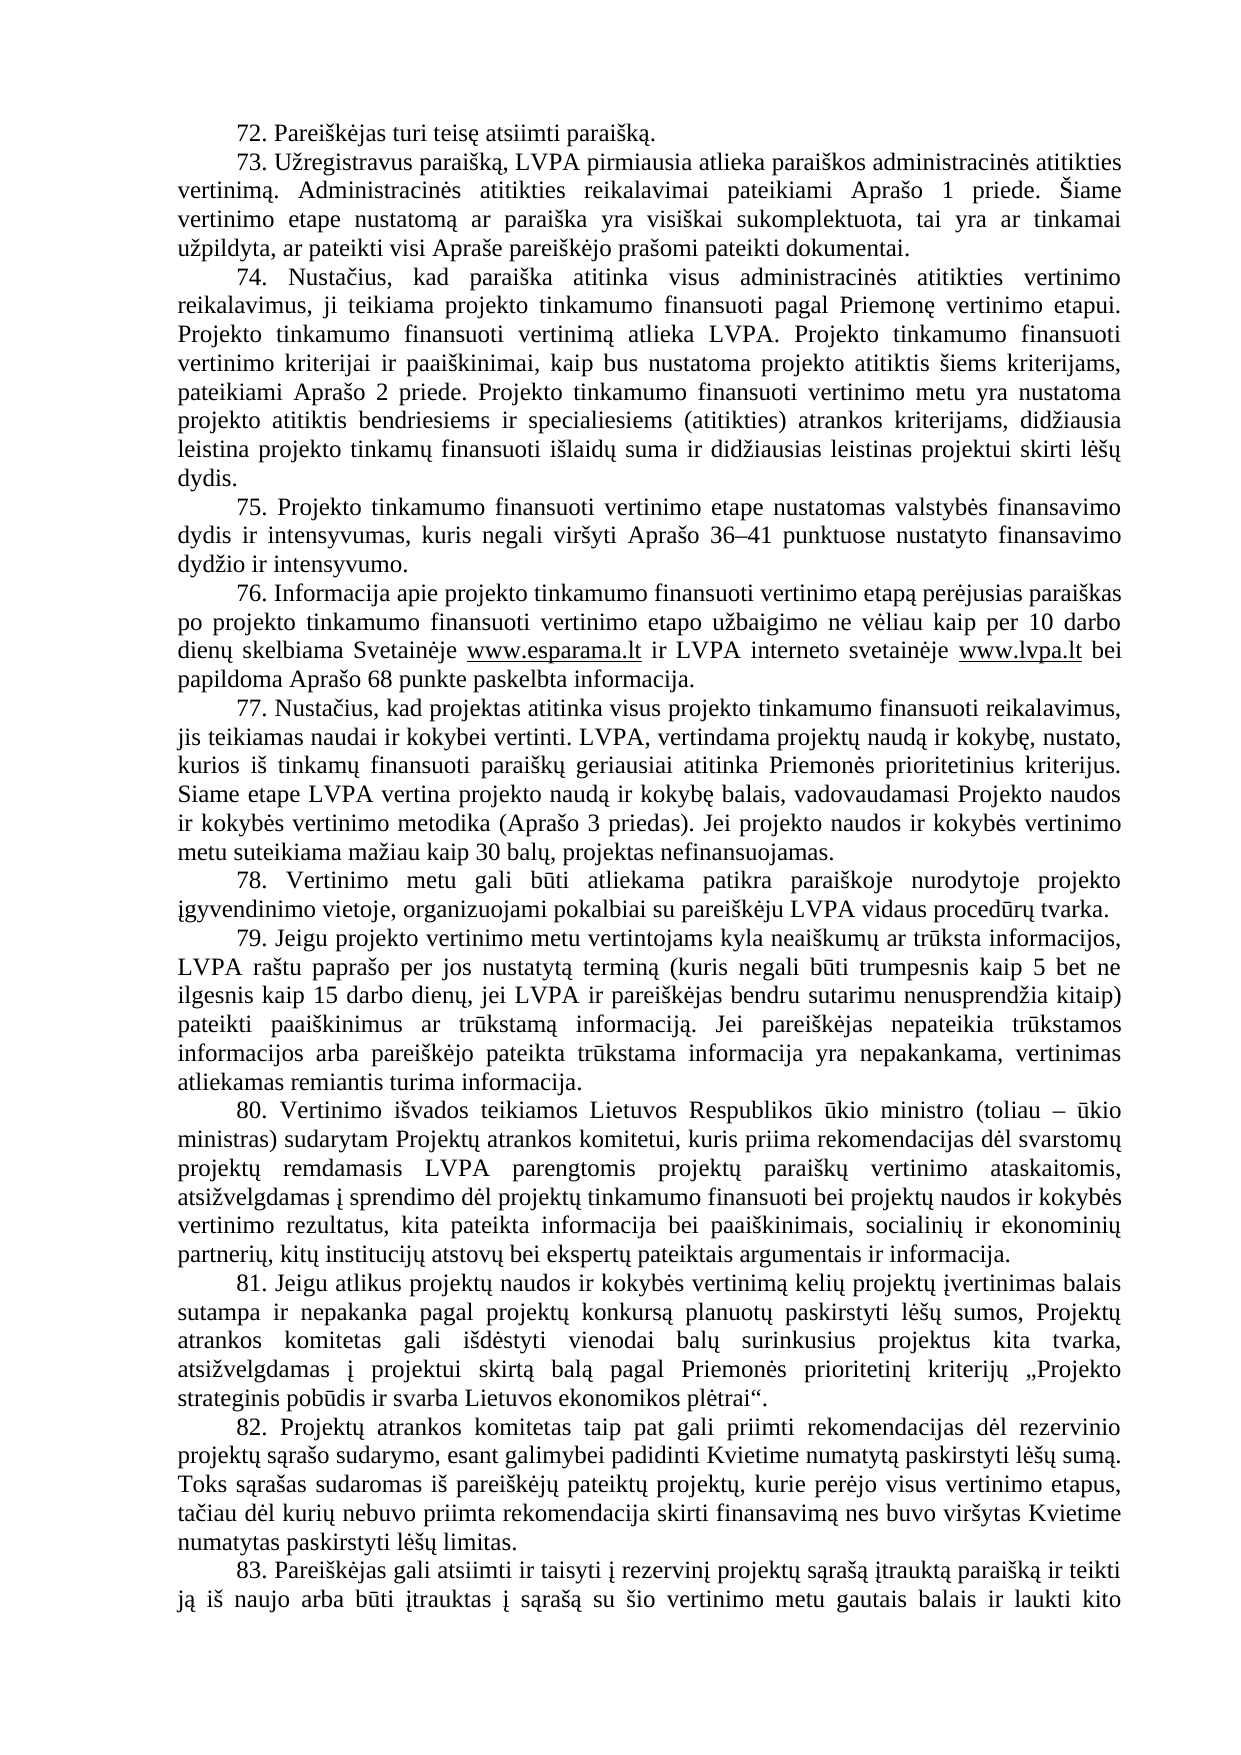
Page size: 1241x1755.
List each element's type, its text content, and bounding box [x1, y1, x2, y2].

text 83. Pareiškėjas gali atsiimti ir taisyti į rezervinį projektų sąrašą įtrauktą paraišką ir teikti ją iš naujo arba būti įtrauktas į sąrašą su šio vertinimo metu gautais balais ir laukti kito [177, 1556, 1122, 1613]
text 82. Projektų atrankos komitetas taip pat gali priimti rekomendacijas dėl rezervinio projektų sąrašo sudarymo, esant galimybei padidinti Kvietime numatytą paskirstyti lėšų sumą. Toks sąrašas sudaromas iš pareiškėjų pateiktų projektų, kurie perėjo visus vertinimo etapus, tačiau dėl kurių nebuvo priimta rekomendacija skirti finansavimą nes buvo viršytas Kvietime numatytas paskirstyti lėšų limitas. [177, 1412, 1122, 1556]
text 74. Nustačius, kad paraiška atitinka visus administracinės atitikties vertinimo reikalavimus, ji teikiama projekto tinkamumo finansuoti pagal Priemonę vertinimo etapui. Projekto tinkamumo finansuoti vertinimą atlieka LVPA. Projekto tinkamumo finansuoti vertinimo kriterijai ir paaiškinimai, kaip bus nustatoma projekto atitiktis šiems kriterijams, pateikiami Aprašo 2 priede. Projekto tinkamumo finansuoti vertinimo metu yra nustatoma projekto atitiktis bendriesiems ir specialiesiems (atitikties) atrankos kriterijams, didžiausia leistina projekto tinkamų finansuoti išlaidų suma ir didžiausias leistinas projektui skirti lėšų dydis. [177, 262, 1122, 492]
text 75. Projekto tinkamumo finansuoti vertinimo etape nustatomas valstybės finansavimo dydis ir intensyvumas, kuris negali viršyti Aprašo 36–41 punktuose nustatyto finansavimo dydžio ir intensyvumo. [177, 492, 1122, 578]
text 77. Nustačius, kad projektas atitinka visus projekto tinkamumo finansuoti reikalavimus, jis teikiamas naudai ir kokybei vertinti. LVPA, vertindama projektų naudą ir kokybę, nustato, kurios iš tinkamų finansuoti paraiškų geriausiai atitinka Priemonės prioritetinius kriterijus. Siame etape LVPA vertina projekto naudą ir kokybę balais, vadovaudamasi Projekto naudos ir kokybės vertinimo metodika (Aprašo 3 priedas). Jei projekto naudos ir kokybės vertinimo metu suteikiama mažiau kaip 30 balų, projektas nefinansuojamas. [177, 693, 1122, 866]
text 73. Užregistravus paraišką, LVPA pirmiausia atlieka paraiškos administracinės atitikties vertinimą. Administracinės atitikties reikalavimai pateikiami Aprašo 1 priede. Šiame vertinimo etape nustatomą ar paraiška yra visiškai sukomplektuota, tai yra ar tinkamai užpildyta, ar pateikti visi Apraše pareiškėjo prašomi pateikti dokumentai. [177, 147, 1122, 262]
text 81. Jeigu atlikus projektų naudos ir kokybės vertinimą kelių projektų įvertinimas balais sutampa ir nepakanka pagal projektų konkursą planuotų paskirstyti lėšų sumos, Projektų atrankos komitetas gali išdėstyti vienodai balų surinkusius projektus kita tvarka, atsižvelgdamas į projektui skirtą balą pagal Priemonės prioritetinį kriterijų „Projekto strateginis pobūdis ir svarba Lietuvos ekonomikos plėtrai“. [177, 1268, 1122, 1412]
text 79. Jeigu projekto vertinimo metu vertintojams kyla neaiškumų ar trūksta informacijos, LVPA raštu paprašo per jos nustatytą terminą (kuris negali būti trumpesnis kaip 5 bet ne ilgesnis kaip 15 darbo dienų, jei LVPA ir pareiškėjas bendru sutarimu nenusprendžia kitaip) pateikti paaiškinimus ar trūkstamą informaciją. Jei pareiškėjas nepateikia trūkstamos informacijos arba pareiškėjo pateikta trūkstama informacija yra nepakankama, vertinimas atliekamas remiantis turima informacija. [177, 923, 1122, 1096]
text 78. Vertinimo metu gali būti atliekama patikra paraiškoje nurodytoje projekto įgyvendinimo vietoje, organizuojami pokalbiai su pareiškėju LVPA vidaus procedūrų tvarka. [177, 866, 1122, 923]
text 72. Pareiškėjas turi teisę atsiimti paraišką. [177, 118, 1122, 147]
text 76. Informacija apie projekto tinkamumo finansuoti vertinimo etapą perėjusias paraiškas po projekto tinkamumo finansuoti vertinimo etapo užbaigimo ne vėliau kaip per 10 darbo dienų skelbiama Svetainėje www.esparama.lt ir LVPA interneto svetainėje www.lvpa.lt bei papildoma Aprašo 68 punkte paskelbta informacija. [177, 578, 1122, 693]
text 80. Vertinimo išvados teikiamos Lietuvos Respublikos ūkio ministro (toliau – ūkio ministras) sudarytam Projektų atrankos komitetui, kuris priima rekomendacijas dėl svarstomų projektų remdamasis LVPA parengtomis projektų paraiškų vertinimo ataskaitomis, atsižvelgdamas į sprendimo dėl projektų tinkamumo finansuoti bei projektų naudos ir kokybės vertinimo rezultatus, kita pateikta informacija bei paaiškinimais, socialinių ir ekonominių partnerių, kitų institucijų atstovų bei ekspertų pateiktais argumentais ir informacija. [177, 1096, 1122, 1268]
